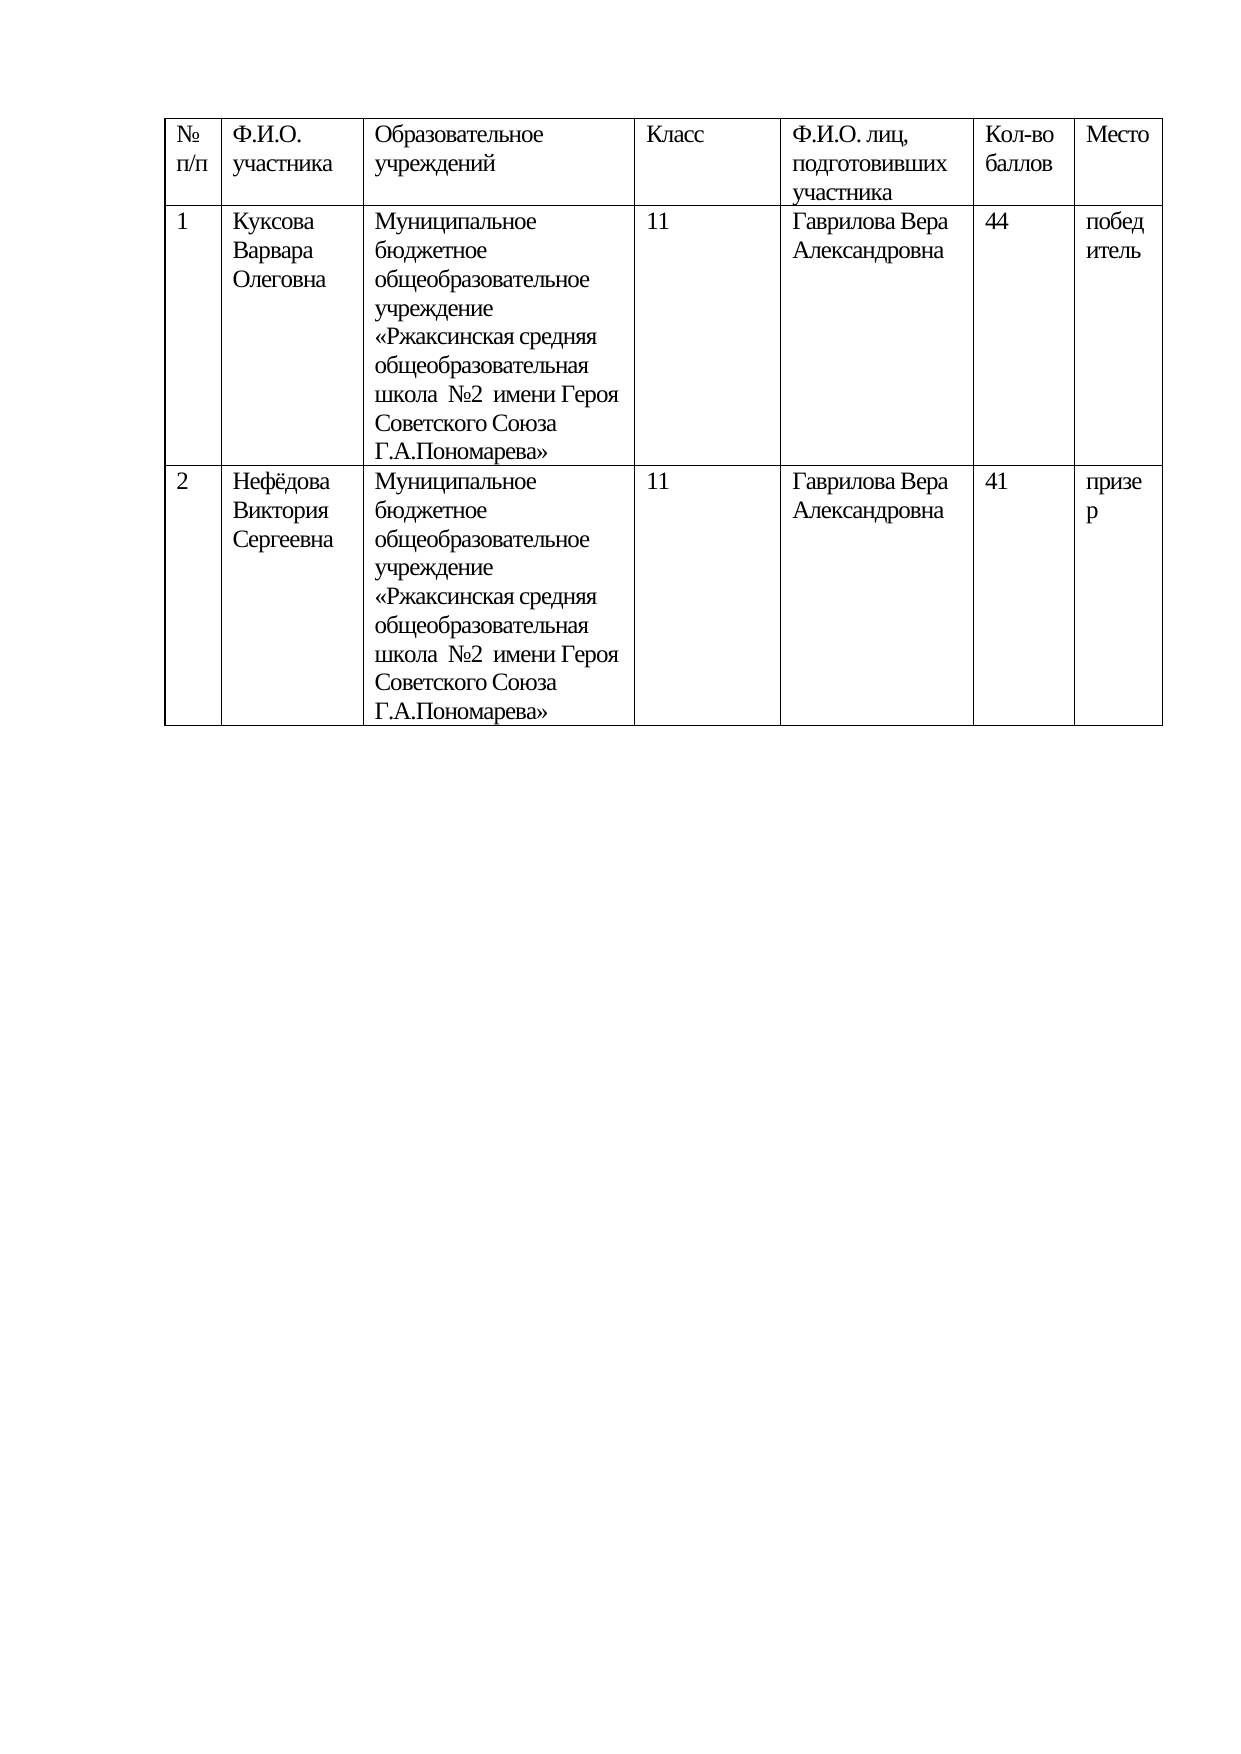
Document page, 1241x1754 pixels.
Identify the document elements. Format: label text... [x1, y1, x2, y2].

table_header №п/п [166, 119, 221, 205]
table_cell 2 [166, 466, 221, 725]
table_cell Муниципальное бюджетное общеобразовательное учреждение «Ржаксинская средняя общеобразовательная школа №2 имени Героя Советского Союза Г.А.Пономарева» [364, 466, 634, 725]
table_cell победитель [1075, 206, 1162, 465]
table_header Образовательное учреждений [364, 119, 634, 205]
table_cell Гаврилова Вера Александровна [781, 206, 973, 465]
table_cell Куксова Варвара Олеговна [222, 206, 363, 465]
table_header Место [1075, 119, 1162, 205]
table_cell 11 [635, 466, 780, 725]
table_cell 44 [974, 206, 1074, 465]
table_cell 11 [635, 206, 780, 465]
table_cell Муниципальное бюджетное общеобразовательное учреждение «Ржаксинская средняя общеобразовательная школа №2 имени Героя Советского Союза Г.А.Пономарева» [364, 206, 634, 465]
table_cell 41 [974, 466, 1074, 725]
table_cell Гаврилова Вера Александровна [781, 466, 973, 725]
table_header Кол-во баллов [974, 119, 1074, 205]
table_header Ф.И.О. участника [222, 119, 363, 205]
table_header Класс [635, 119, 780, 205]
table_cell Нефёдова Виктория Сергеевна [222, 466, 363, 725]
table_cell 1 [166, 206, 221, 465]
table_header Ф.И.О. лиц, подготовивших участника [781, 119, 973, 205]
table_cell призер [1075, 466, 1162, 725]
